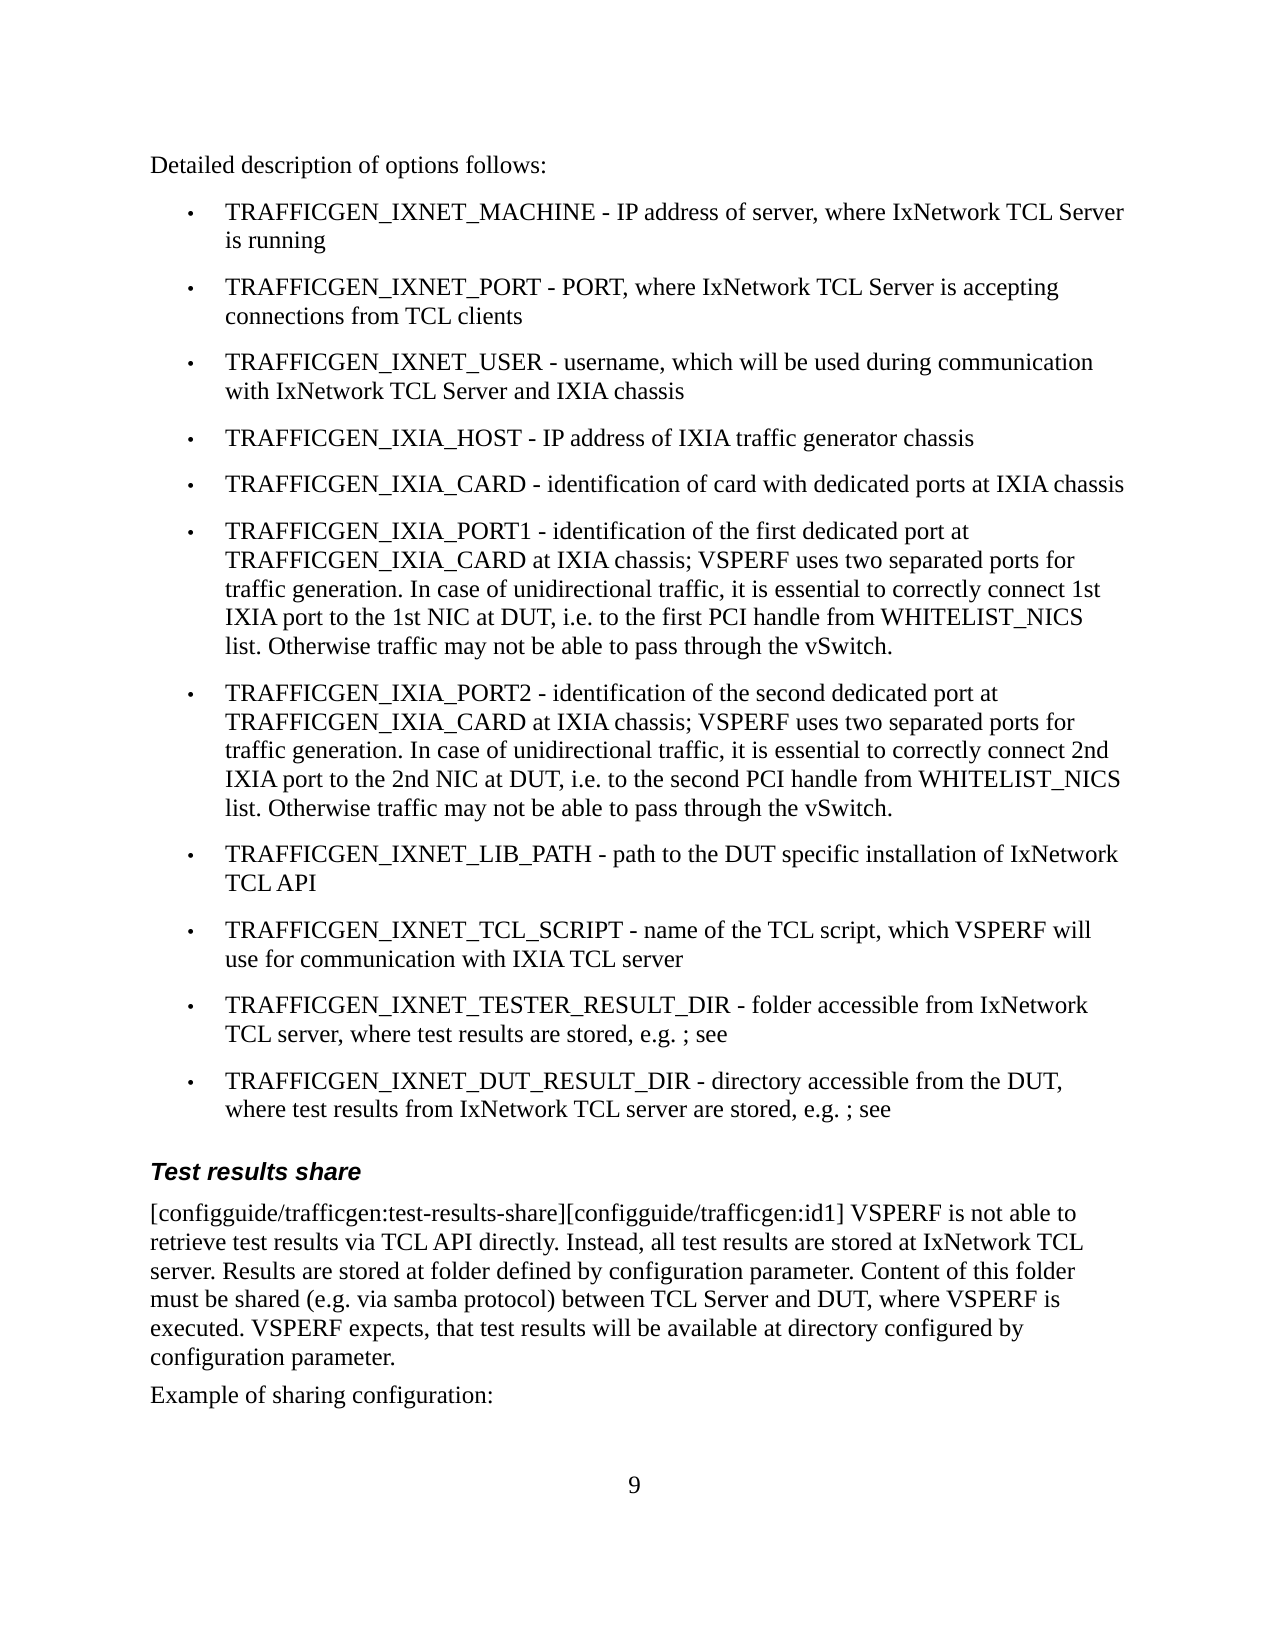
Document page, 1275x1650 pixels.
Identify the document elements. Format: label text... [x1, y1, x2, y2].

list TRAFFICGEN_IXIA_CARD - identification of card with dedicated ports at IXIA chassis [187, 469, 1125, 498]
subtitle Test results share [150, 1157, 1125, 1186]
list TRAFFICGEN_IXNET_DUT_RESULT_DIR - directory accessible from the DUT, where test results from IxNetwork TCL server are stored, e.g. ; see [187, 1066, 1125, 1123]
list TRAFFICGEN_IXIA_PORT2 - identification of the second dedicated port at TRAFFICGEN_IXIA_CARD at IXIA chassis; VSPERF uses two separated ports for traffic generation. In case of unidirectional traffic, it is essential to correctly connect 2nd IXIA port to the 2nd NIC at DUT, i.e. to the second PCI handle from WHITELIST_NICS list. Otherwise traffic may not be able to pass through the vSwitch. [187, 678, 1125, 822]
list TRAFFICGEN_IXNET_TESTER_RESULT_DIR - folder accessible from IxNetwork TCL server, where test results are stored, e.g. ; see [187, 990, 1125, 1048]
list TRAFFICGEN_IXNET_USER - username, which will be used during communication with IxNetwork TCL Server and IXIA chassis [187, 347, 1125, 405]
list TRAFFICGEN_IXNET_MACHINE - IP address of server, where IxNetwork TCL Server is running [187, 197, 1125, 254]
list TRAFFICGEN_IXIA_HOST - IP address of IXIA traffic generator chassis [187, 423, 1125, 452]
text Example of sharing configuration: [150, 1380, 1125, 1408]
text [configguide/trafficgen:test-results-share][configguide/trafficgen:id1] VSPERF is not able to retrieve test results via TCL API directly. Instead, all test results are stored at IxNetwork TCL server. Results are stored at folder defined by configuration parameter. Content of this folder must be shared (e.g. via samba protocol) between TCL Server and DUT, where VSPERF is executed. VSPERF expects, that test results will be available at directory configured by configuration parameter. [150, 1198, 1125, 1371]
list TRAFFICGEN_IXNET_PORT - PORT, where IxNetwork TCL Server is accepting connections from TCL clients [187, 272, 1125, 329]
list TRAFFICGEN_IXNET_LIB_PATH - path to the DUT specific installation of IxNetwork TCL API [187, 839, 1125, 897]
text Detailed description of options follows: [150, 150, 1125, 179]
list TRAFFICGEN_IXNET_TCL_SCRIPT - name of the TCL script, which VSPERF will use for communication with IXIA TCL server [187, 915, 1125, 972]
list TRAFFICGEN_IXIA_PORT1 - identification of the first dedicated port at TRAFFICGEN_IXIA_CARD at IXIA chassis; VSPERF uses two separated ports for traffic generation. In case of unidirectional traffic, it is essential to correctly connect 1st IXIA port to the 1st NIC at DUT, i.e. to the first PCI handle from WHITELIST_NICS list. Otherwise traffic may not be able to pass through the vSwitch. [187, 516, 1125, 660]
